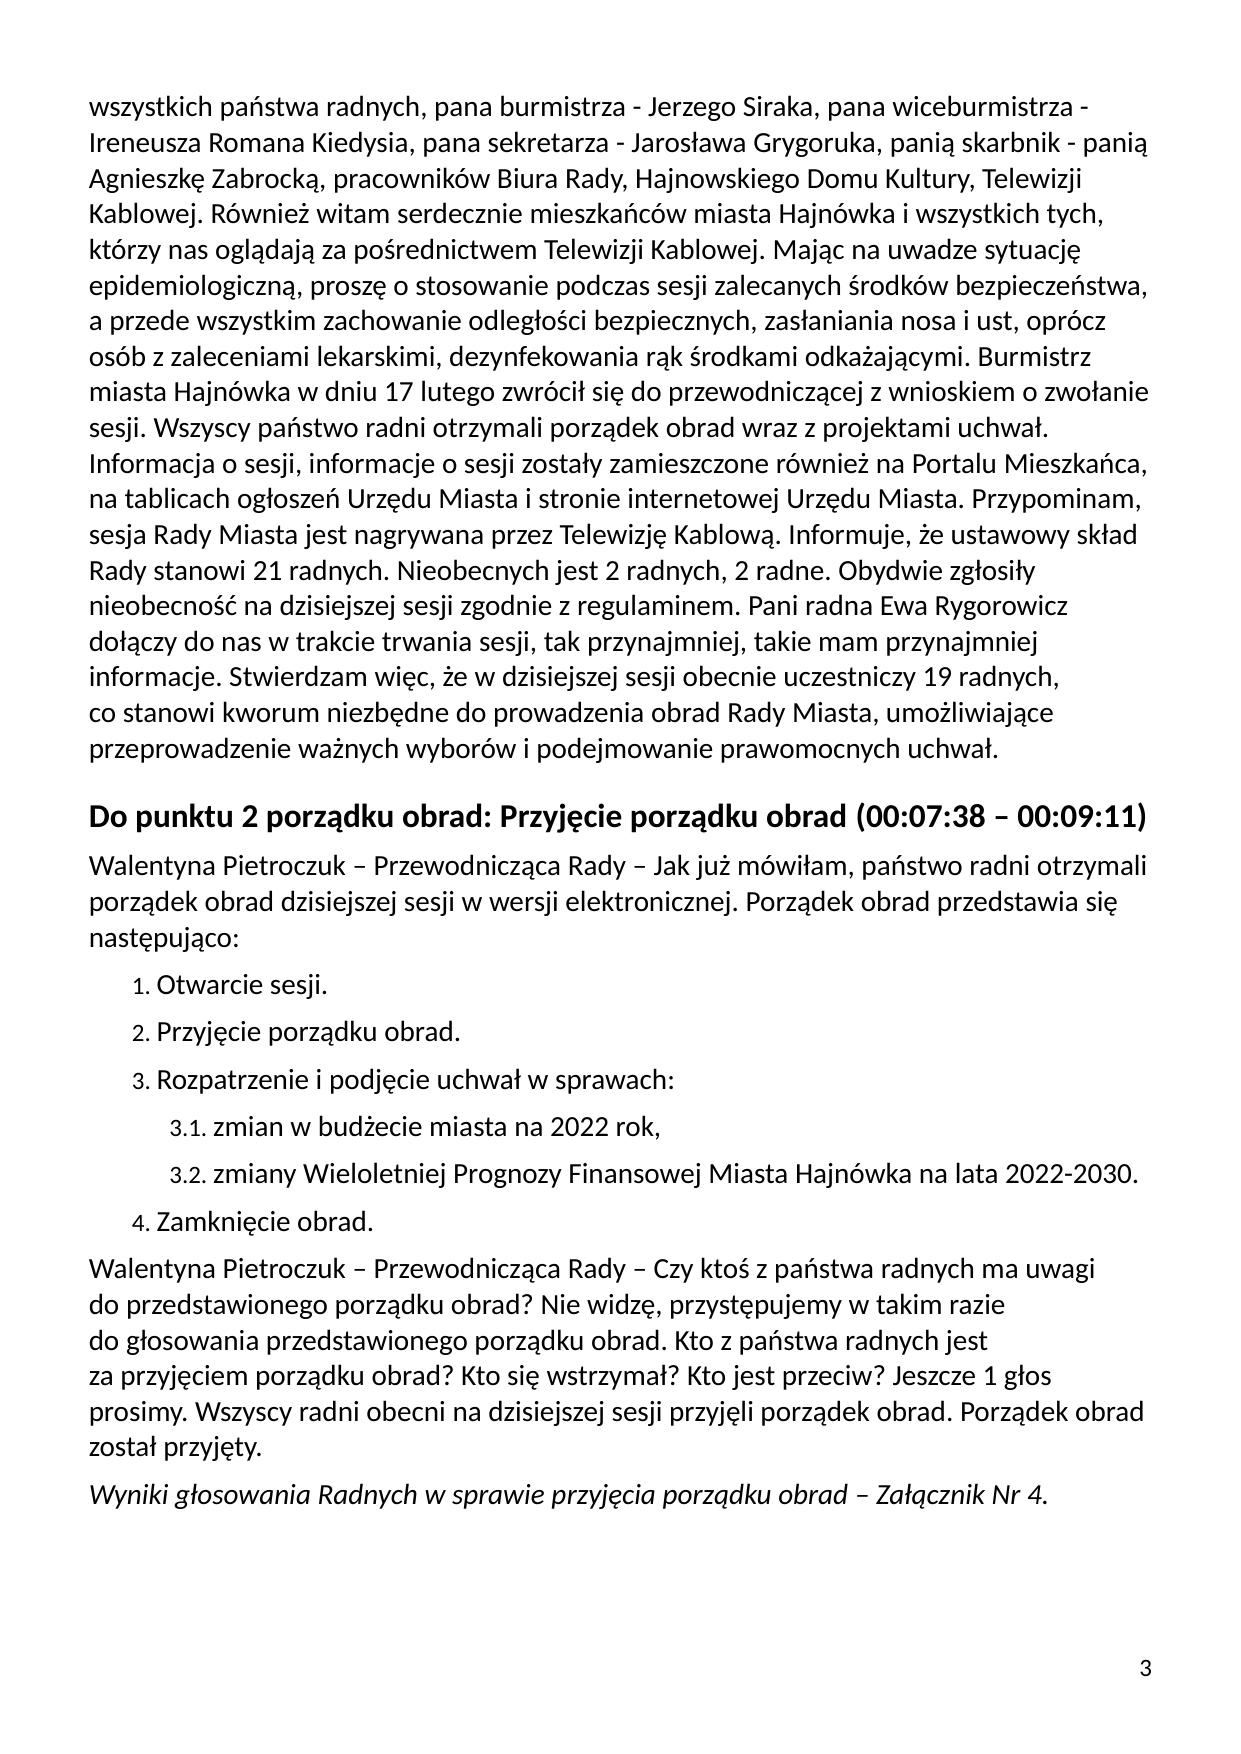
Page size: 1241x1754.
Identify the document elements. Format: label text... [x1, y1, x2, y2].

text Walentyna Pietroczuk – Przewodnicząca Rady – Czy ktoś z państwa radnych ma uwagi do przedstawionego porządku obrad? Nie widzę, przystępujemy w takim razie do głosowania przedstawionego porządku obrad. Kto z państwa radnych jest za przyjęciem porządku obrad? Kto się wstrzymał? Kto jest przeciw? Jeszcze 1 głos prosimy. Wszyscy radni obecni na dzisiejszej sesji przyjęli porządek obrad. Porządek obrad został przyjęty. [88, 1250, 1152, 1464]
text Wyniki głosowania Radnych w sprawie przyjęcia porządku obrad – Załącznik Nr 4. [88, 1476, 1152, 1512]
list Otwarcie sesji. [126, 966, 1152, 1002]
text wszystkich państwa radnych, pana burmistrza - Jerzego Siraka, pana wiceburmistrza - Ireneusza Romana Kiedysia, pana sekretarza - Jarosława Grygoruka, panią skarbnik - panią Agnieszkę Zabrocką, pracowników Biura Rady, Hajnowskiego Domu Kultury, Telewizji Kablowej. Również witam serdecznie mieszkańców miasta Hajnówka i wszystkich tych, którzy nas oglądają za pośrednictwem Telewizji Kablowej. Mając na uwadze sytuację epidemiologiczną, proszę o stosowanie podczas sesji zalecanych środków bezpieczeństwa, a przede wszystkim zachowanie odległości bezpiecznych, zasłaniania nosa i ust, oprócz osób z zaleceniami lekarskimi, dezynfekowania rąk środkami odkażającymi. Burmistrz miasta Hajnówka w dniu 17 lutego zwrócił się do przewodniczącej z wnioskiem o zwołanie sesji. Wszyscy państwo radni otrzymali porządek obrad wraz z projektami uchwał. Informacja o sesji, informacje o sesji zostały zamieszczone również na Portalu Mieszkańca, na tablicach ogłoszeń Urzędu Miasta i stronie internetowej Urzędu Miasta. Przypominam, sesja Rady Miasta jest nagrywana przez Telewizję Kablową. Informuje, że ustawowy skład Rady stanowi 21 radnych. Nieobecnych jest 2 radnych, 2 radne. Obydwie zgłosiły nieobecność na dzisiejszej sesji zgodnie z regulaminem. Pani radna Ewa Rygorowicz dołączy do nas w trakcie trwania sesji, tak przynajmniej, takie mam przynajmniej informacje. Stwierdzam więc, że w dzisiejszej sesji obecnie uczestniczy 19 radnych, co stanowi kworum niezbędne do prowadzenia obrad Rady Miasta, umożliwiające przeprowadzenie ważnych wyborów i podejmowanie prawomocnych uchwał. [88, 88, 1152, 765]
list Przyjęcie porządku obrad. [126, 1013, 1152, 1049]
list Rozpatrzenie i podjęcie uchwał w sprawach: [126, 1061, 1152, 1096]
subtitle Do punktu 2 porządku obrad: Przyjęcie porządku obrad (00:07:38 – 00:09:11) [88, 795, 1152, 836]
list Zamknięcie obrad. [126, 1203, 1152, 1239]
text Walentyna Pietroczuk – Przewodnicząca Rady – Jak już mówiłam, państwo radni otrzymali porządek obrad dzisiejszej sesji w wersji elektronicznej. Porządek obrad przedstawia się następująco: [88, 847, 1152, 954]
list zmian w budżecie miasta na 2022 rok, [163, 1108, 1152, 1144]
list zmiany Wieloletniej Prognozy Finansowej Miasta Hajnówka na lata 2022-2030. [163, 1156, 1152, 1191]
